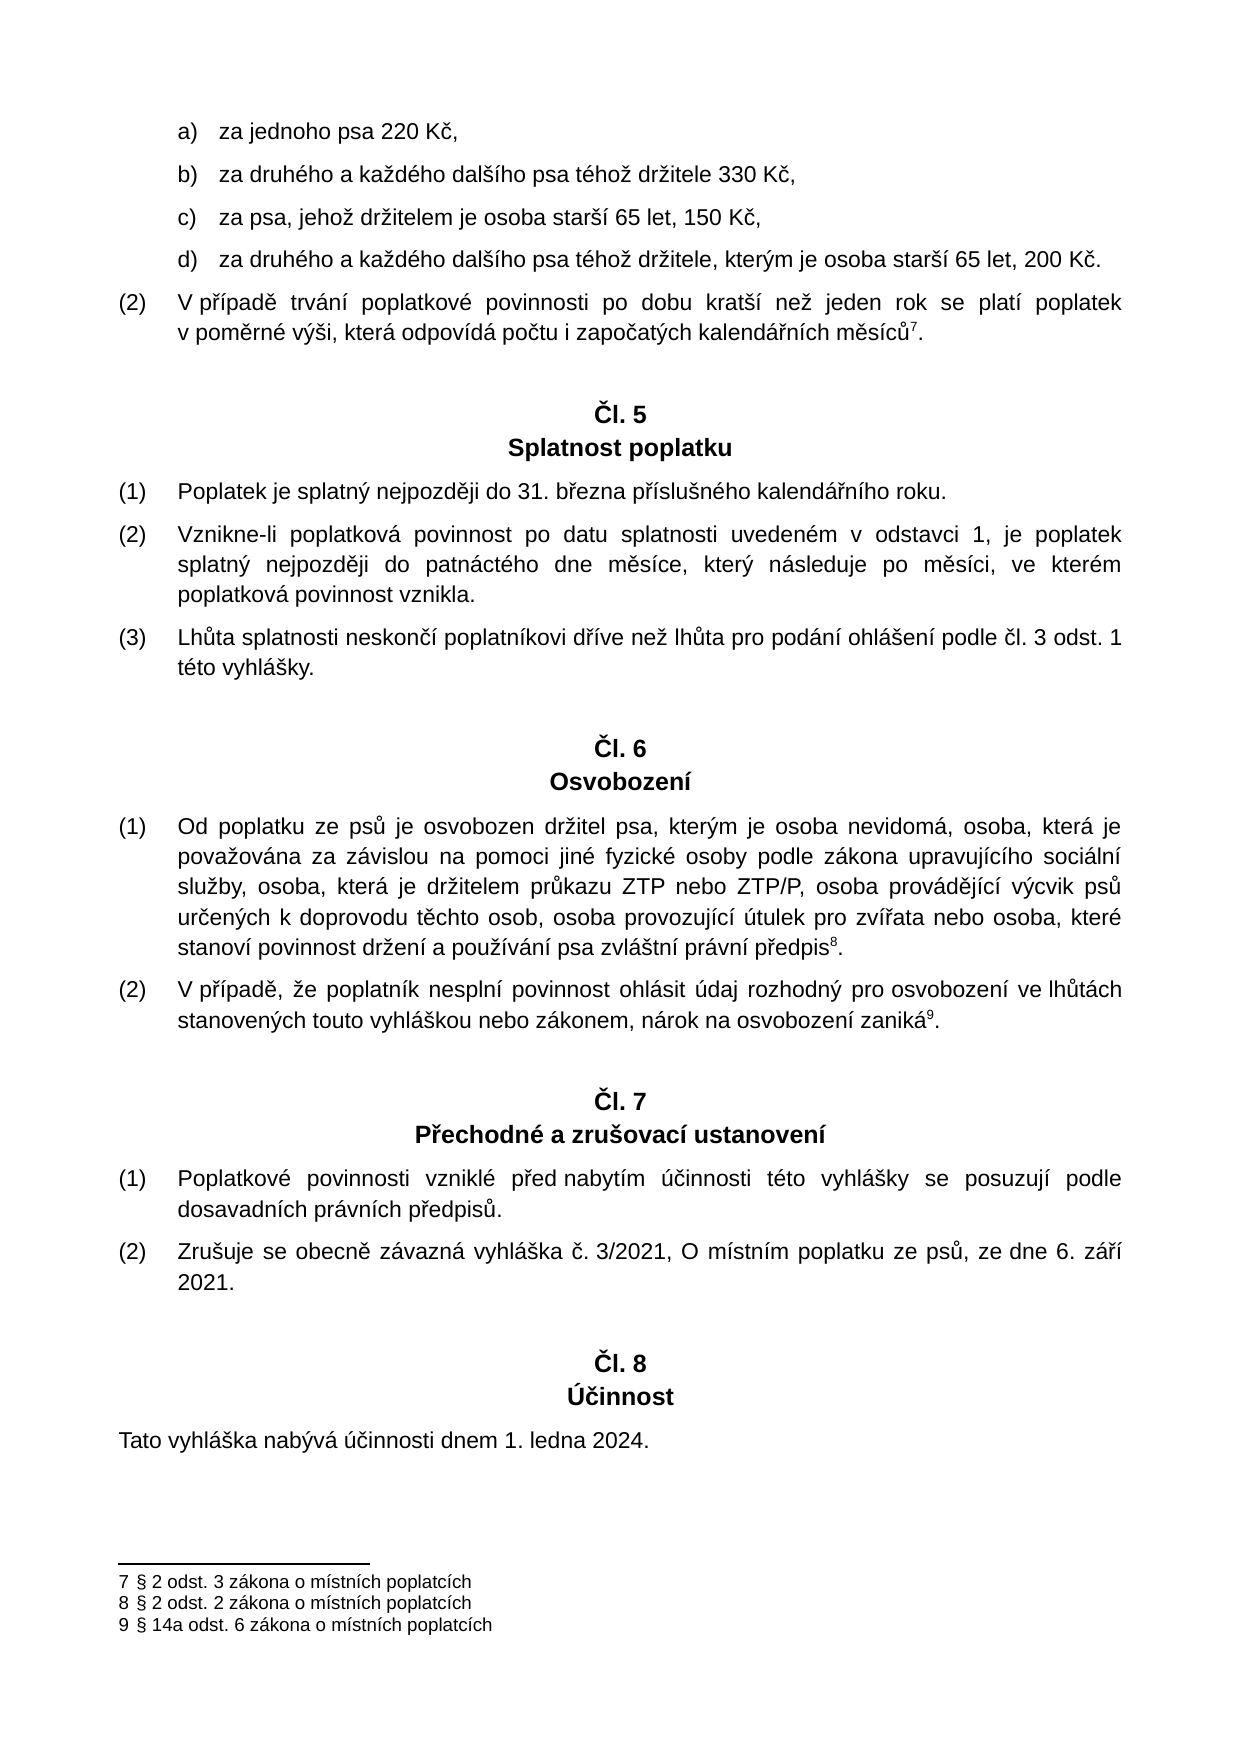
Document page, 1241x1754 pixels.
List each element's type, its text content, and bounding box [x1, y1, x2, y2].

list za psa, jehož držitelem je osoba starší 65 let, 150 Kč, [177, 204, 1122, 230]
list Zrušuje se obecně závazná vyhláška č. 3/2021, O místním poplatku ze psů, ze dne 6. září 2021. [118, 1238, 1122, 1295]
list § 2 odst. 2 zákona o místních poplatcích [118, 1592, 1122, 1614]
list § 14a odst. 6 zákona o místních poplatcích [118, 1614, 1122, 1635]
list za druhého a každého dalšího psa téhož držitele 330 Kč, [177, 161, 1122, 187]
list V případě trvání poplatkové povinnosti po dobu kratší než jeden rok se platí poplatek v poměrné výši, která odpovídá počtu i započatých kalendářních měsíců. [118, 289, 1122, 346]
list Od poplatku ze psů je osvobozen držitel psa, kterým je osoba nevidomá, osoba, která je považována za závislou na pomoci jiné fyzické osoby podle zákona upravujícího sociální služby, osoba, která je držitelem průkazu ZTP nebo ZTP/P, osoba provádějící výcvik psů určených k doprovodu těchto osob, osoba provozující útulek pro zvířata nebo osoba, které stanoví povinnost držení a používání psa zvláštní právní předpis. [118, 813, 1122, 960]
subtitle Čl. 5 Splatnost poplatku [118, 399, 1122, 461]
list § 2 odst. 3 zákona o místních poplatcích [118, 1571, 1122, 1592]
list za jednoho psa 220 Kč, [177, 118, 1122, 145]
list Poplatkové povinnosti vzniklé před nabytím účinnosti této vyhlášky se posuzují podle dosavadních právních předpisů. [118, 1165, 1122, 1222]
text Tato vyhláška nabývá účinnosti dnem 1. ledna 2024. [118, 1427, 1122, 1454]
list Poplatek je splatný nejpozději do 31. března příslušného kalendářního roku. [118, 478, 1122, 504]
subtitle Čl. 7 Přechodné a zrušovací ustanovení [118, 1087, 1122, 1149]
list za druhého a každého dalšího psa téhož držitele, kterým je osoba starší 65 let, 200 Kč. [177, 246, 1122, 273]
subtitle Čl. 8 Účinnost [118, 1349, 1122, 1411]
list Lhůta splatnosti neskončí poplatníkovi dříve než lhůta pro podání ohlášení podle čl. 3 odst. 1 této vyhlášky. [118, 624, 1122, 681]
subtitle Čl. 6 Osvobození [118, 734, 1122, 796]
list Vznikne-li poplatková povinnost po datu splatnosti uvedeném v odstavci 1, je poplatek splatný nejpozději do patnáctého dne měsíce, který následuje po měsíci, ve kterém poplatková povinnost vznikla. [118, 521, 1122, 608]
list V případě, že poplatník nesplní povinnost ohlásit údaj rozhodný pro osvobození ve lhůtách stanovených touto vyhláškou nebo zákonem, nárok na osvobození zaniká. [118, 976, 1122, 1033]
